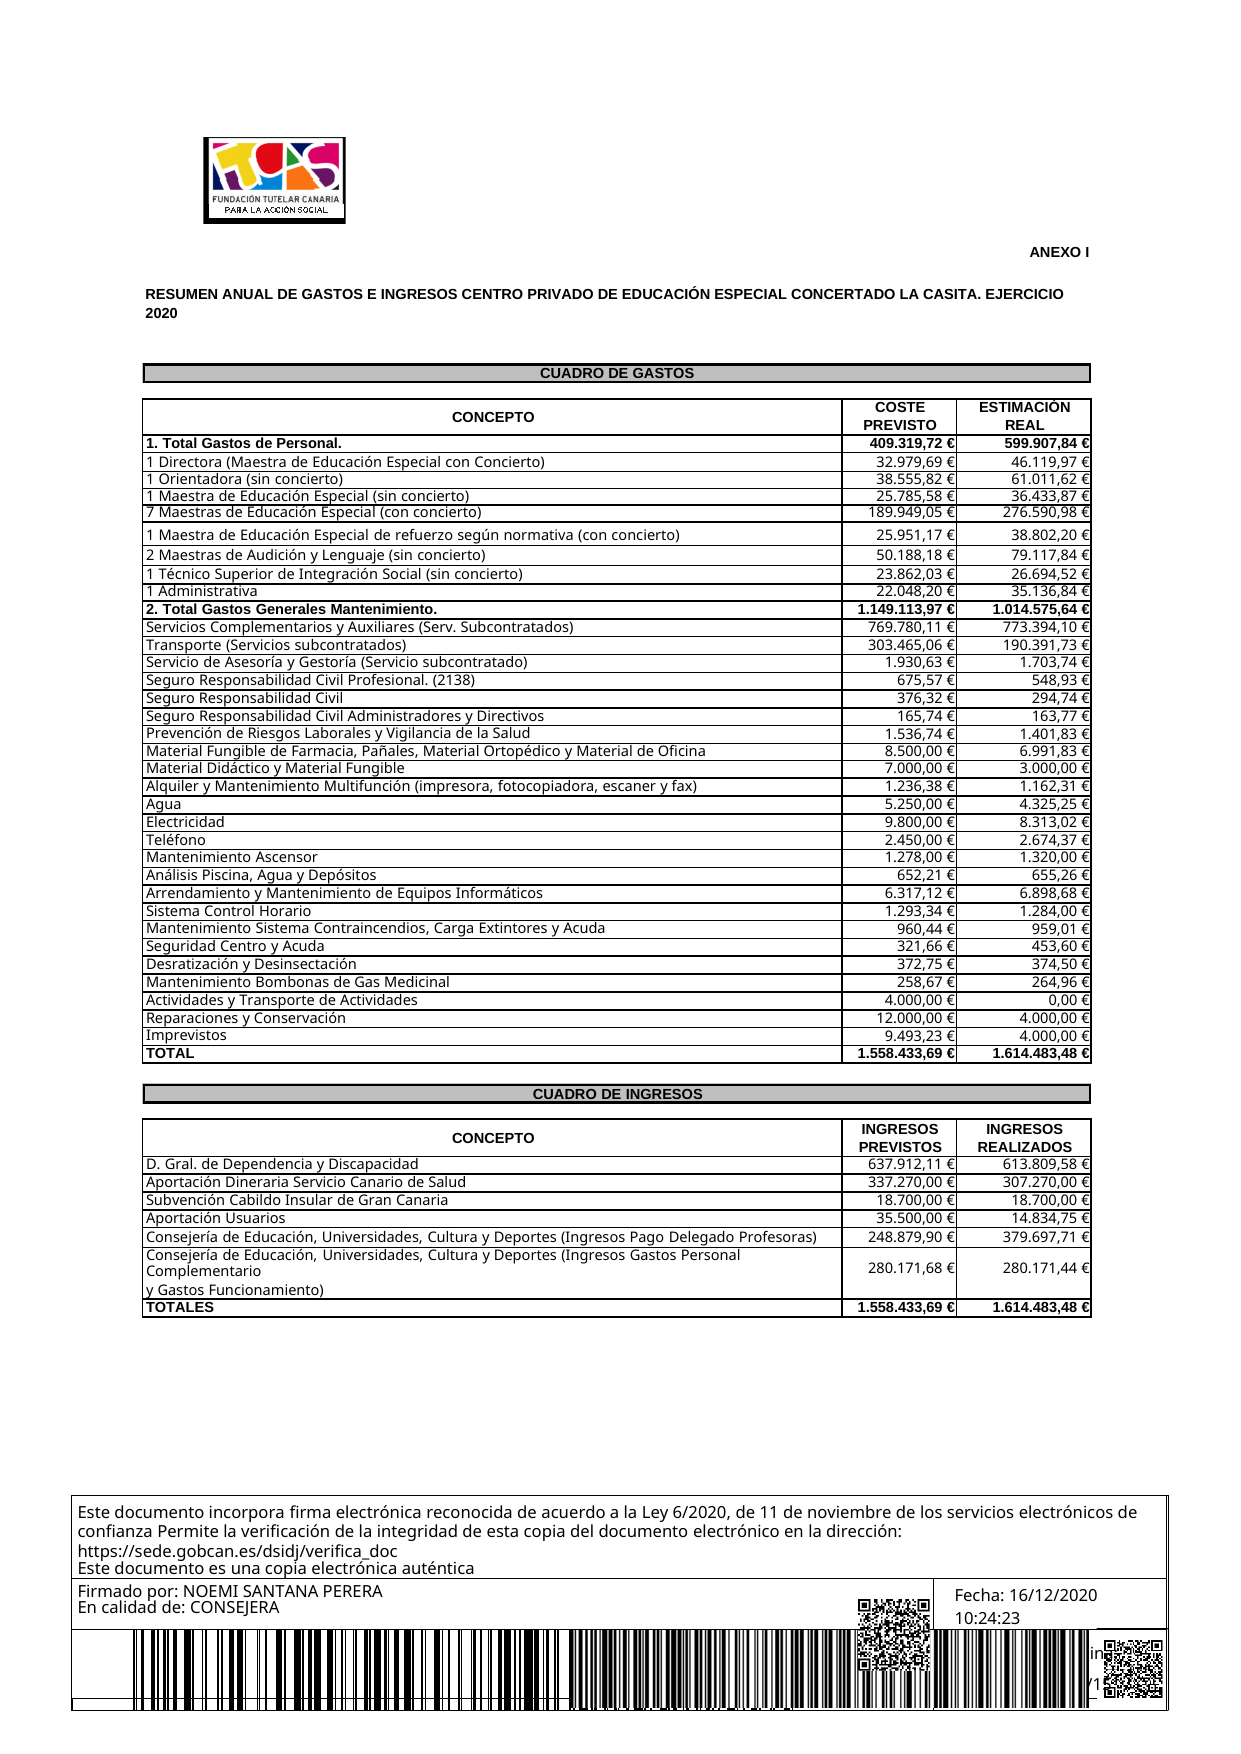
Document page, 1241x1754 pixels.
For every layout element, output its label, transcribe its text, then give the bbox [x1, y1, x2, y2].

table_header CONCEPTO [143, 1120, 841, 1156]
table_cell 280.171,68 € [843, 1248, 956, 1298]
table_cell 190.391,73 € [957, 637, 1090, 653]
table_cell 1. Total Gastos de Personal. [143, 436, 841, 452]
table_cell 548,93 € [957, 673, 1090, 689]
table_cell 453,60 € [957, 939, 1090, 955]
text CUADRO DE INGRESOS [532, 1086, 703, 1101]
table_cell 61.011,62 € [957, 472, 1090, 487]
table_cell 32.979,69 € [843, 453, 956, 471]
text CUADRO DE GASTOS [531, 366, 703, 381]
table_cell Reparaciones y Conservación [143, 1011, 841, 1027]
table_cell 599.907,84 € [957, 436, 1090, 452]
table_cell 26.694,52 € [957, 566, 1090, 583]
table_cell Mantenimiento Ascensor [143, 850, 841, 866]
table_cell 1.284,00 € [957, 904, 1090, 920]
table_cell 7 Maestras de Educación Especial (con concierto) [143, 506, 841, 521]
table_cell D. Gral. de Dependencia y Discapacidad [143, 1157, 841, 1173]
table_cell 6.898,68 € [957, 886, 1090, 902]
table_cell 2 Maestras de Audición y Lenguaje (sin concierto) [143, 546, 841, 564]
table_cell Arrendamiento y Mantenimiento de Equipos Informáticos [143, 886, 841, 902]
table_cell 12.000,00 € [843, 1011, 956, 1027]
table_cell 652,21 € [843, 868, 956, 884]
table_cell Consejería de Educación, Universidades, Cultura y Deportes (Ingresos Gastos Personal Complementario y Gastos Funcionamiento) [143, 1248, 841, 1298]
table_cell 35.136,84 € [957, 585, 1090, 600]
table_cell 1.162,31 € [957, 779, 1090, 795]
table_cell Desratización y Desinsectación [143, 957, 841, 973]
table_cell 769.780,11 € [843, 620, 956, 636]
table_cell Prevención de Riesgos Laborales y Vigilancia de la Salud [143, 726, 841, 743]
table_cell TOTAL [143, 1046, 841, 1062]
table_cell TOTALES [143, 1300, 841, 1316]
table_cell 3.000,00 € [957, 761, 1090, 777]
table_cell 2.674,37 € [957, 832, 1090, 848]
table_cell 258,67 € [843, 975, 956, 991]
table_cell 303.465,06 € [843, 637, 956, 653]
table_cell 1.614.483,48 € [957, 1300, 1090, 1316]
table_cell 773.394,10 € [957, 620, 1090, 636]
table_cell 35.500,00 € [843, 1211, 956, 1227]
table_cell Subvención Cabildo Insular de Gran Canaria [143, 1193, 841, 1209]
table_cell 372,75 € [843, 957, 956, 973]
table_cell 1.149.113,97 € [843, 602, 956, 618]
table_cell Electricidad [143, 815, 841, 831]
table_cell 1 Orientadora (sin concierto) [143, 472, 841, 487]
table_cell 280.171,44 € [957, 1248, 1090, 1298]
table_header COSTE PREVISTO [843, 400, 956, 434]
table_cell 959,01 € [957, 921, 1090, 938]
table_cell 374,50 € [957, 957, 1090, 973]
table_cell 1.703,74 € [957, 655, 1090, 671]
table_cell Seguro Responsabilidad Civil Profesional. (2138) [143, 673, 841, 689]
table_cell 675,57 € [843, 673, 956, 689]
table_cell 189.949,05 € [843, 506, 956, 521]
table_cell 307.270,00 € [957, 1175, 1090, 1191]
table_cell 6.317,12 € [843, 886, 956, 902]
table_cell Material Didáctico y Material Fungible [143, 761, 841, 777]
table_cell 1.293,34 € [843, 904, 956, 920]
table_cell 1 Técnico Superior de Integración Social (sin concierto) [143, 566, 841, 583]
table_cell 14.834,75 € [957, 1211, 1090, 1227]
table_cell 1 Maestra de Educación Especial (sin concierto) [143, 489, 841, 504]
table_cell 1.236,38 € [843, 779, 956, 795]
table_cell 637.912,11 € [843, 1157, 956, 1173]
table_header ESTIMACIÓN REAL [957, 400, 1090, 434]
table_cell 46.119,97 € [957, 453, 1090, 471]
table_cell 165,74 € [843, 709, 956, 725]
table_cell 960,44 € [843, 921, 956, 938]
table_cell 36.433,87 € [957, 489, 1090, 504]
table_cell 1.320,00 € [957, 850, 1090, 866]
table_cell 1.930,63 € [843, 655, 956, 671]
table_cell Actividades y Transporte de Actividades [143, 993, 841, 1009]
table_cell 264,96 € [957, 975, 1090, 991]
table_cell 655,26 € [957, 868, 1090, 884]
table_cell 7.000,00 € [843, 761, 956, 777]
table_cell 376,32 € [843, 691, 956, 707]
table_cell Mantenimiento Bombonas de Gas Medicinal [143, 975, 841, 991]
table_cell Mantenimiento Sistema Contraincendios, Carga Extintores y Acuda [143, 921, 841, 938]
table_cell 50.188,18 € [843, 546, 956, 564]
table_cell 1 Administrativa [143, 585, 841, 600]
table_cell 276.590,98 € [957, 506, 1090, 521]
table_cell 4.000,00 € [957, 1028, 1090, 1044]
table_cell 0,00 € [957, 993, 1090, 1009]
table_cell 23.862,03 € [843, 566, 956, 583]
table_header CONCEPTO [143, 400, 841, 434]
table_cell Seguro Responsabilidad Civil Administradores y Directivos [143, 709, 841, 725]
table_cell 1.278,00 € [843, 850, 956, 866]
table_cell 1 Maestra de Educación Especial de refuerzo según normativa (con concierto) [143, 523, 841, 545]
table_cell 1.558.433,69 € [843, 1046, 956, 1062]
table_cell 4.325,25 € [957, 797, 1090, 813]
table_cell 22.048,20 € [843, 585, 956, 600]
table_cell 2.450,00 € [843, 832, 956, 848]
table_cell Seguridad Centro y Acuda [143, 939, 841, 955]
table_cell 8.500,00 € [843, 744, 956, 759]
table_cell 321,66 € [843, 939, 956, 955]
table_cell Imprevistos [143, 1028, 841, 1044]
table_cell Sistema Control Horario [143, 904, 841, 920]
table_cell 294,74 € [957, 691, 1090, 707]
picture [1096, 1630, 1166, 1710]
table_cell 613.809,58 € [957, 1157, 1090, 1173]
table_cell Análisis Piscina, Agua y Depósitos [143, 868, 841, 884]
table_cell 6.991,83 € [957, 744, 1090, 759]
table_cell 79.117,84 € [957, 546, 1090, 564]
table_cell 4.000,00 € [957, 1011, 1090, 1027]
table_cell 18.700,00 € [957, 1193, 1090, 1209]
picture [571, 1599, 1089, 1708]
table_cell 18.700,00 € [843, 1193, 956, 1209]
table_cell 1 Directora (Maestra de Educación Especial con Concierto) [143, 453, 841, 471]
table_cell 409.319,72 € [843, 436, 956, 452]
picture [203, 137, 346, 224]
text ANEXO I [60, 244, 1089, 260]
table_cell Aportación Dineraria Servicio Canario de Salud [143, 1175, 841, 1191]
table_cell 5.250,00 € [843, 797, 956, 813]
table_cell Alquiler y Mantenimiento Multifunción (impresora, fotocopiadora, escaner y fax) [143, 779, 841, 795]
table_cell 9.493,23 € [843, 1028, 956, 1044]
table_header INGRESOS REALIZADOS [957, 1120, 1090, 1156]
table_cell 163,77 € [957, 709, 1090, 725]
table_cell Material Fungible de Farmacia, Pañales, Material Ortopédico y Material de Oficina [143, 744, 841, 759]
table_cell Agua [143, 797, 841, 813]
table_cell 9.800,00 € [843, 815, 956, 831]
table_cell 38.555,82 € [843, 472, 956, 487]
table_cell 1.558.433,69 € [843, 1300, 956, 1316]
table_cell Servicio de Asesoría y Gestoría (Servicio subcontratado) [143, 655, 841, 671]
table_cell 4.000,00 € [843, 993, 956, 1009]
table_cell Teléfono [143, 832, 841, 848]
table_cell Servicios Complementarios y Auxiliares (Serv. Subcontratados) [143, 620, 841, 636]
table_cell Consejería de Educación, Universidades, Cultura y Deportes (Ingresos Pago Delegado Profesoras) [143, 1228, 841, 1246]
table_cell 25.785,58 € [843, 489, 956, 504]
table_cell 2. Total Gastos Generales Mantenimiento. [143, 602, 841, 618]
table_cell 379.697,71 € [957, 1228, 1090, 1246]
table_cell 1.536,74 € [843, 726, 956, 743]
table_cell Transporte (Servicios subcontratados) [143, 637, 841, 653]
text RESUMEN ANUAL DE GASTOS E INGRESOS CENTRO PRIVADO DE EDUCACIÓN ESPECIAL CONCERTADO LA CASITA. EJERCICIO 2020 [145, 286, 1096, 321]
table_cell 25.951,17 € [843, 523, 956, 545]
table_header INGRESOS PREVISTOS [843, 1120, 956, 1156]
table_cell Aportación Usuarios [143, 1211, 841, 1227]
table_cell Seguro Responsabilidad Civil [143, 691, 841, 707]
table_cell 1.401,83 € [957, 726, 1090, 743]
table_cell 38.802,20 € [957, 523, 1090, 545]
table_cell 248.879,90 € [843, 1228, 956, 1246]
table_cell 8.313,02 € [957, 815, 1090, 831]
table_cell 1.614.483,48 € [957, 1046, 1090, 1062]
table_cell 337.270,00 € [843, 1175, 956, 1191]
table_cell 1.014.575,64 € [957, 602, 1090, 618]
